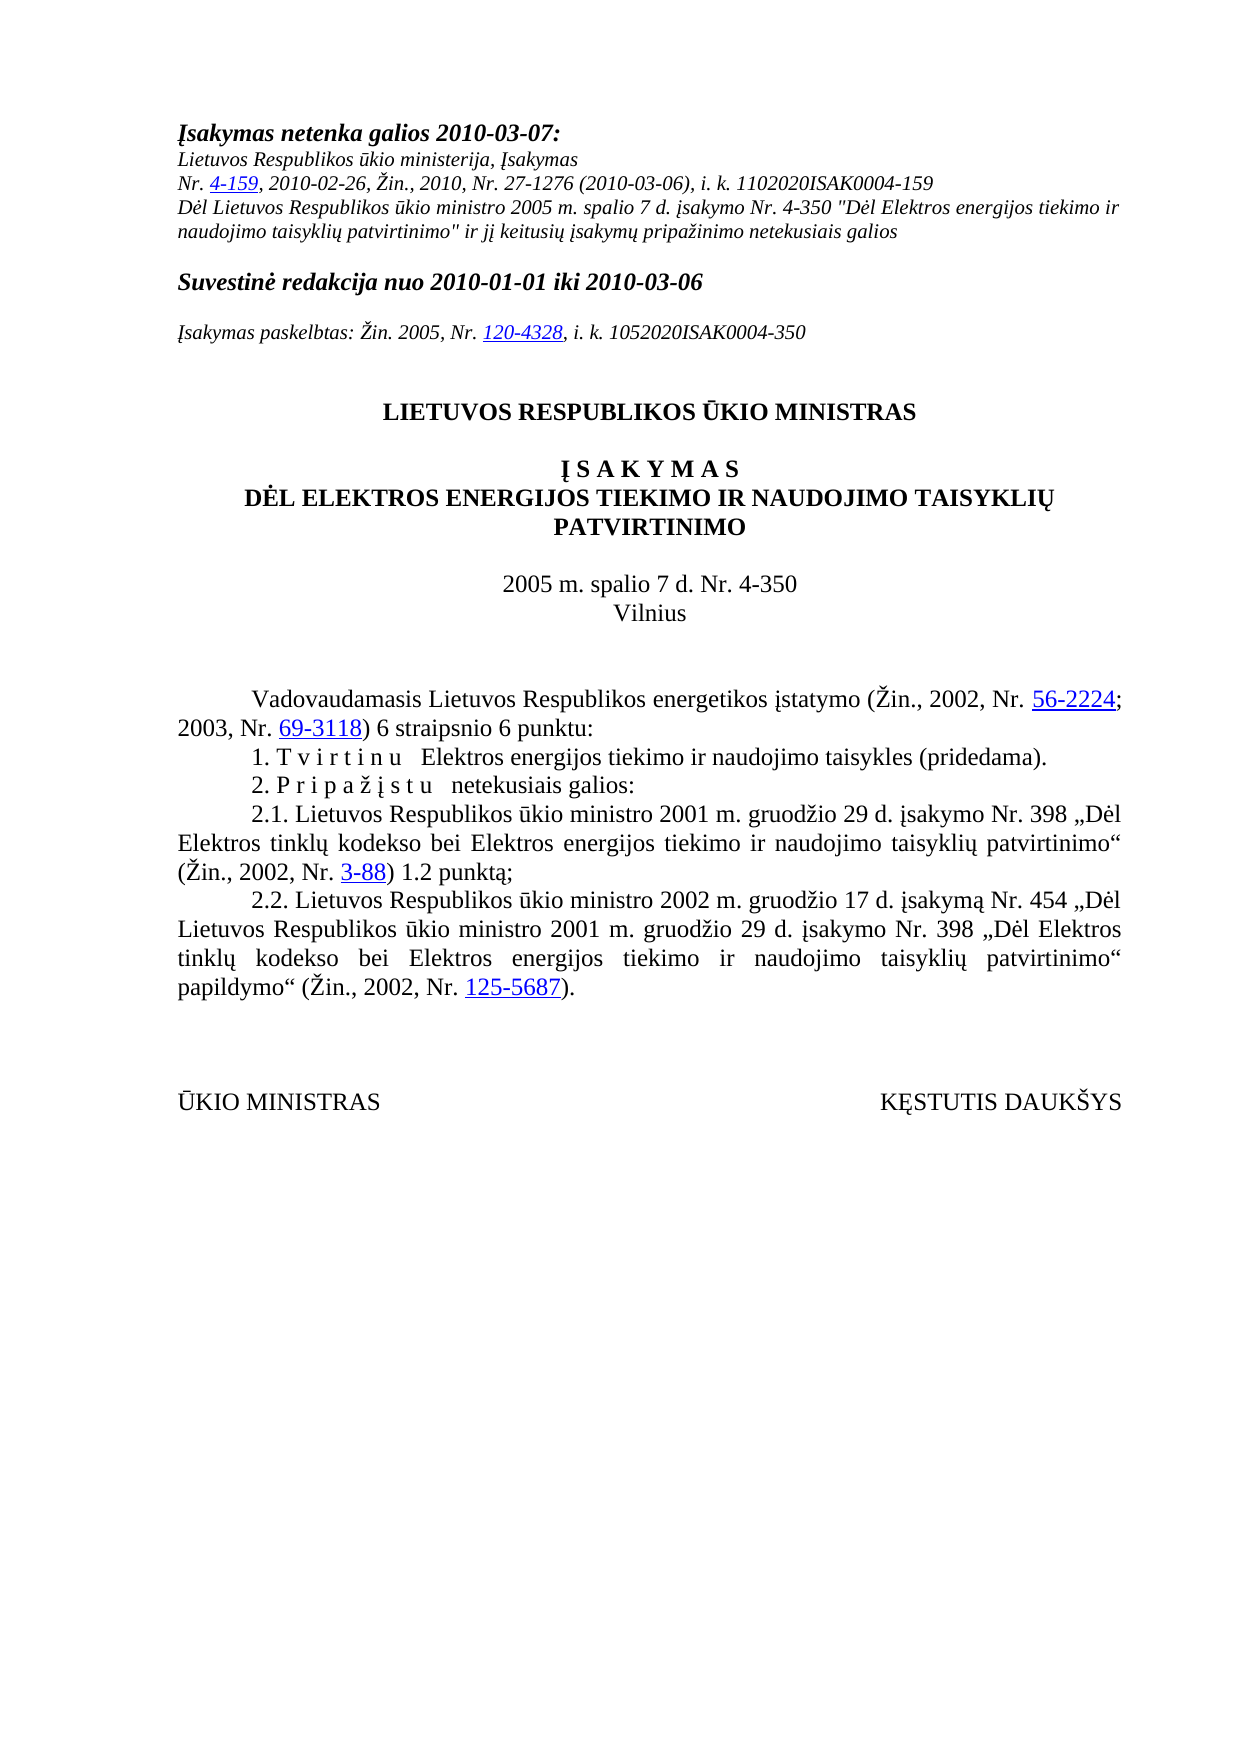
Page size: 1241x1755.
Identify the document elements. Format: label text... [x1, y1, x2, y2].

text 1. Tvirtinu Elektros energijos tiekimo ir naudojimo taisykles (pridedama). [177, 742, 1122, 771]
text Į S A K Y M A S [177, 454, 1122, 483]
text Nr. 4-159, 2010-02-26, Žin., 2010, Nr. 27-1276 (2010-03-06), i. k. 1102020ISAK0004-159 [177, 171, 1122, 195]
text 2.1. Lietuvos Respublikos ūkio ministro 2001 m. gruodžio 29 d. įsakymo Nr. 398 „Dėl Elektros tinklų kodekso bei Elektros energijos tiekimo ir naudojimo taisyklių patvirtinimo“ (Žin., 2002, Nr. 3-88) 1.2 punktą; [177, 799, 1122, 886]
text Lietuvos Respublikos ūkio ministerija, Įsakymas [177, 147, 1122, 171]
text Vadovaudamasis Lietuvos Respublikos energetikos įstatymo (Žin., 2002, Nr. 56-2224; 2003, Nr. 69-3118) 6 straipsnio 6 punktu: [177, 684, 1122, 742]
text ŪKIO MINISTRAS KĘSTUTIS DAUKŠYS [177, 1087, 1122, 1116]
text Įsakymas paskelbtas: Žin. 2005, Nr. 120-4328, i. k. 1052020ISAK0004-350 [177, 320, 1122, 344]
text 2005 m. spalio 7 d. Nr. 4-350 [177, 569, 1122, 598]
text Įsakymas netenka galios 2010-03-07: [177, 118, 1122, 147]
text DĖL ELEKTROS ENERGIJOS TIEKIMO IR NAUDOJIMO TAISYKLIŲ PATVIRTINIMO [177, 483, 1122, 541]
text 2.2. Lietuvos Respublikos ūkio ministro 2002 m. gruodžio 17 d. įsakymą Nr. 454 „Dėl Lietuvos Respublikos ūkio ministro 2001 m. gruodžio 29 d. įsakymo Nr. 398 „Dėl Elektros tinklų kodekso bei Elektros energijos tiekimo ir naudojimo taisyklių patvirtinimo“ papildymo“ (Žin., 2002, Nr. 125-5687). [177, 886, 1122, 1001]
text Vilnius [177, 598, 1122, 627]
text Suvestinė redakcija nuo 2010-01-01 iki 2010-03-06 [177, 267, 1122, 296]
text Dėl Lietuvos Respublikos ūkio ministro 2005 m. spalio 7 d. įsakymo Nr. 4-350 "Dėl Elektros energijos tiekimo ir naudojimo taisyklių patvirtinimo" ir jį keitusių įsakymų pripažinimo netekusiais galios [177, 195, 1122, 243]
text LIETUVOS RESPUBLIKOS ŪKIO MINISTRAS [177, 397, 1122, 426]
text 2. Pripažįstu netekusiais galios: [177, 771, 1122, 799]
